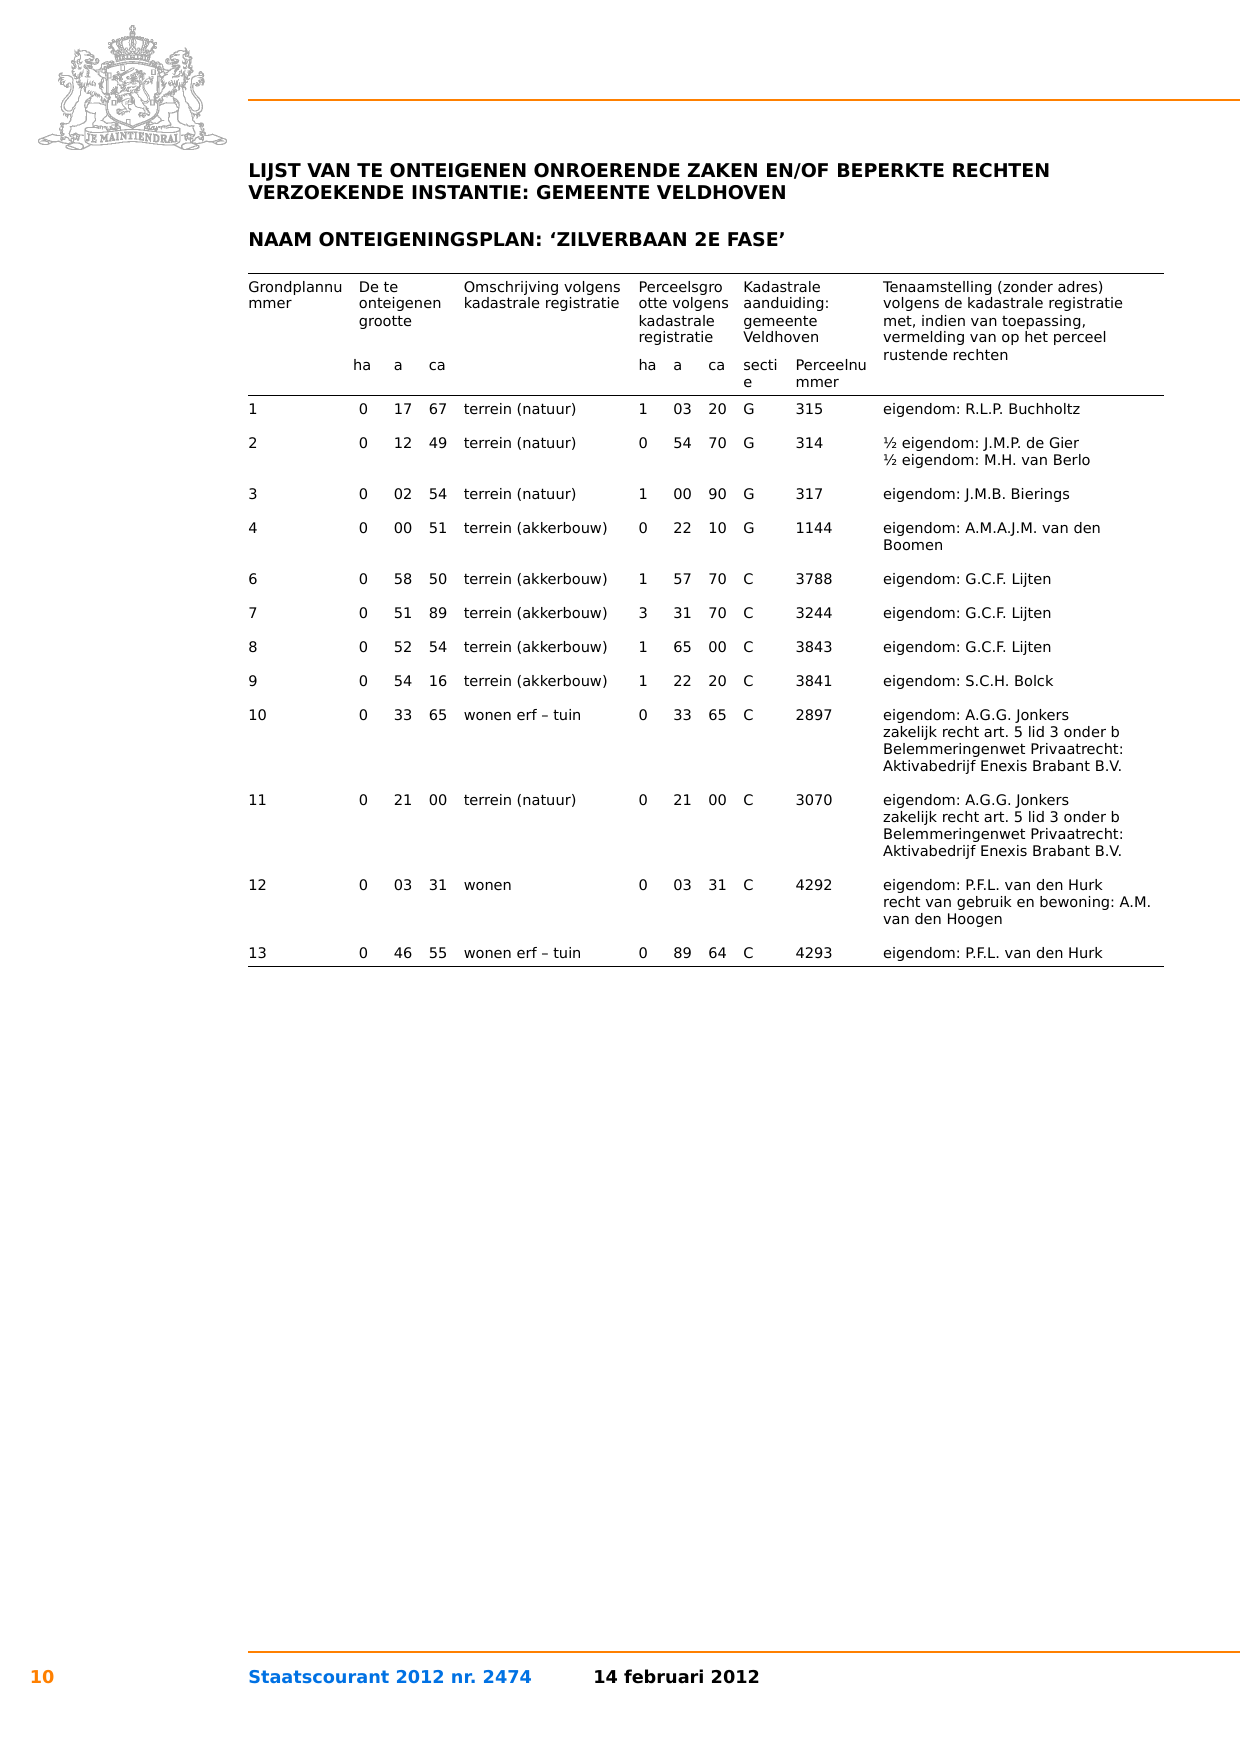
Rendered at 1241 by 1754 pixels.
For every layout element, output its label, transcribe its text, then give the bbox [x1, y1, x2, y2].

table_cell 0 [353, 792, 388, 859]
table_cell 31 [667, 605, 702, 622]
table_cell [877, 860, 1163, 877]
table_header Perceelsgrootte volgens kadastrale registratie [632, 274, 737, 351]
table_cell 0 [353, 707, 388, 775]
table_cell 03 [667, 396, 702, 418]
table_cell eigendom: P.F.L. van den Hurk [877, 945, 1163, 966]
table_cell [388, 469, 423, 486]
table_cell [632, 588, 667, 605]
table_cell [877, 622, 1163, 639]
table_header Grondplannummer [248, 274, 353, 395]
table_cell 3 [632, 605, 667, 622]
table_cell 54 [423, 639, 458, 656]
table_cell 4292 [790, 877, 877, 927]
table_cell 4 [248, 520, 353, 554]
table_cell [790, 928, 877, 944]
table_cell [877, 775, 1163, 792]
table_cell 0 [353, 639, 388, 656]
table_cell 2 [248, 435, 353, 469]
table_cell 0 [353, 945, 388, 966]
table_cell 8 [248, 639, 353, 656]
table_cell 0 [353, 486, 388, 503]
table_cell [737, 554, 789, 571]
table_cell [423, 469, 458, 486]
table_cell [388, 554, 423, 571]
table_cell G [737, 520, 789, 554]
table_cell [388, 690, 423, 707]
table_cell 20 [702, 673, 737, 690]
table_cell C [737, 792, 789, 859]
table_cell 22 [667, 673, 702, 690]
table_cell 31 [702, 877, 737, 927]
table_cell [248, 928, 353, 944]
table_cell 12 [388, 435, 423, 469]
table_cell ca [423, 351, 458, 395]
table_cell [877, 656, 1163, 673]
table_cell 51 [423, 520, 458, 554]
table_cell terrein (akkerbouw) [458, 571, 632, 588]
table_cell 1 [632, 673, 667, 690]
table_cell 0 [632, 877, 667, 927]
table_cell [667, 503, 702, 520]
table_cell [248, 690, 353, 707]
table_cell 55 [423, 945, 458, 966]
table_cell G [737, 396, 789, 418]
table_cell [877, 928, 1163, 944]
table_cell [248, 418, 353, 435]
table_cell 89 [667, 945, 702, 966]
table_cell 52 [388, 639, 423, 656]
table_cell [248, 469, 353, 486]
table_cell [790, 656, 877, 673]
table_cell 1 [248, 396, 353, 418]
table_cell [248, 622, 353, 639]
table_cell [737, 860, 789, 877]
table_cell [737, 622, 789, 639]
table_cell C [737, 945, 789, 966]
table_cell 65 [702, 707, 737, 775]
table_cell [248, 775, 353, 792]
table_cell 21 [388, 792, 423, 859]
table_cell [667, 928, 702, 944]
table_cell [702, 690, 737, 707]
table_cell [423, 554, 458, 571]
table_cell [458, 928, 632, 944]
table_cell C [737, 877, 789, 927]
table_cell 3244 [790, 605, 877, 622]
table_cell [702, 554, 737, 571]
table_cell C [737, 673, 789, 690]
table_cell ha [353, 351, 388, 395]
table_cell 21 [667, 792, 702, 859]
table_cell [632, 775, 667, 792]
table_cell [702, 588, 737, 605]
table_cell terrein (akkerbouw) [458, 639, 632, 656]
table_cell [388, 928, 423, 944]
table_cell 0 [353, 571, 388, 588]
table_cell 00 [667, 486, 702, 503]
table_cell 0 [632, 792, 667, 859]
table_cell [877, 690, 1163, 707]
table_cell 46 [388, 945, 423, 966]
table_cell [702, 418, 737, 435]
table_cell [632, 503, 667, 520]
table_cell C [737, 639, 789, 656]
table_cell eigendom: J.M.B. Bierings [877, 486, 1163, 503]
table_cell 0 [353, 520, 388, 554]
table_cell 10 [702, 520, 737, 554]
table_cell 1 [632, 571, 667, 588]
table_cell 02 [388, 486, 423, 503]
table_cell terrein (akkerbouw) [458, 673, 632, 690]
table_cell [667, 775, 702, 792]
table_cell 315 [790, 396, 877, 418]
subtitle LIJST VAN TE ONTEIGENEN ONROERENDE ZAKEN EN/OF BEPERKTE RECHTEN VERZOEKENDE INSTANTIE: GEMEENTE VELDHOVEN [248, 160, 1163, 204]
table_cell [667, 622, 702, 639]
table_cell eigendom: S.C.H. Bolck [877, 673, 1163, 690]
table_cell 0 [353, 877, 388, 927]
table_cell wonen erf – tuin [458, 707, 632, 775]
table_cell eigendom: G.C.F. Lijten [877, 605, 1163, 622]
table_cell [702, 775, 737, 792]
table_cell [877, 469, 1163, 486]
table_cell [458, 656, 632, 673]
table_cell [353, 656, 388, 673]
table_cell [353, 928, 388, 944]
table_cell Perceelnummer [790, 351, 877, 395]
table_cell 00 [702, 792, 737, 859]
table_cell 51 [388, 605, 423, 622]
table_cell 17 [388, 396, 423, 418]
table_cell [353, 418, 388, 435]
table_cell [353, 775, 388, 792]
table_cell [248, 656, 353, 673]
table_cell [353, 690, 388, 707]
table_cell eigendom: G.C.F. Lijten [877, 639, 1163, 656]
table_cell [423, 588, 458, 605]
table_cell [248, 588, 353, 605]
table_cell terrein (natuur) [458, 792, 632, 859]
table_cell [737, 690, 789, 707]
table_cell [737, 588, 789, 605]
table_cell [737, 469, 789, 486]
table_cell 70 [702, 435, 737, 469]
table_cell [353, 860, 388, 877]
table_cell [423, 690, 458, 707]
table_cell [877, 503, 1163, 520]
table_cell [353, 554, 388, 571]
table_cell [458, 588, 632, 605]
table_cell [388, 418, 423, 435]
table_cell 89 [423, 605, 458, 622]
table_cell 0 [632, 945, 667, 966]
table_cell eigendom: G.C.F. Lijten [877, 571, 1163, 588]
table_cell [458, 860, 632, 877]
table_cell [632, 554, 667, 571]
table_cell eigendom: P.F.L. van den Hurk recht van gebruik en bewoning: A.M. van den Hoogen [877, 877, 1163, 927]
table_cell 1144 [790, 520, 877, 554]
table_cell 31 [423, 877, 458, 927]
table_cell terrein (natuur) [458, 435, 632, 469]
table_cell 3070 [790, 792, 877, 859]
table_cell 4293 [790, 945, 877, 966]
table_cell [423, 656, 458, 673]
table_cell 0 [632, 435, 667, 469]
table_cell 90 [702, 486, 737, 503]
table_cell [458, 418, 632, 435]
table_cell [790, 588, 877, 605]
table_cell [667, 690, 702, 707]
table_cell 13 [248, 945, 353, 966]
table_header Tenaamstelling (zonder adres) volgens de kadastrale registratie met, indien van toepassing, vermelding van op het perceel rustende rechten [877, 274, 1163, 395]
table_cell [248, 554, 353, 571]
table_cell [388, 503, 423, 520]
table_cell [458, 554, 632, 571]
table_cell [790, 418, 877, 435]
table_cell [423, 860, 458, 877]
table_cell sectie [737, 351, 789, 395]
table_cell [388, 588, 423, 605]
table_cell [702, 503, 737, 520]
table_cell ½ eigendom: J.M.P. de Gier ½ eigendom: M.H. van Berlo [877, 435, 1163, 469]
table_cell 00 [702, 639, 737, 656]
table_cell [702, 656, 737, 673]
table_cell [667, 860, 702, 877]
table_cell [702, 622, 737, 639]
table_header Omschrijving volgens kadastrale registratie [458, 274, 632, 395]
table_cell 11 [248, 792, 353, 859]
table_cell 10 [248, 707, 353, 775]
table_cell 317 [790, 486, 877, 503]
table_cell wonen [458, 877, 632, 927]
table_cell 57 [667, 571, 702, 588]
table_cell [388, 656, 423, 673]
table_cell G [737, 486, 789, 503]
table_cell [737, 656, 789, 673]
table_cell 0 [353, 396, 388, 418]
table_cell 3843 [790, 639, 877, 656]
table_cell 2897 [790, 707, 877, 775]
table_cell [423, 928, 458, 944]
table_cell [632, 690, 667, 707]
table_cell eigendom: A.G.G. Jonkers zakelijk recht art. 5 lid 3 onder b Belemmeringenwet Privaatrecht: Aktivabedrijf Enexis Brabant B.V. [877, 792, 1163, 859]
table_header Kadastrale aanduiding: gemeente Veldhoven [737, 274, 877, 351]
table_cell [353, 503, 388, 520]
table_cell 65 [423, 707, 458, 775]
table_cell [458, 775, 632, 792]
table_cell [458, 469, 632, 486]
table_cell [423, 418, 458, 435]
table_cell G [737, 435, 789, 469]
table_cell eigendom: A.G.G. Jonkers zakelijk recht art. 5 lid 3 onder b Belemmeringenwet Privaatrecht: Aktivabedrijf Enexis Brabant B.V. [877, 707, 1163, 775]
table_cell [790, 775, 877, 792]
table_cell [790, 503, 877, 520]
table_cell [353, 469, 388, 486]
table_cell 03 [388, 877, 423, 927]
table_cell 33 [667, 707, 702, 775]
table_cell a [667, 351, 702, 395]
table_cell 64 [702, 945, 737, 966]
table_cell 58 [388, 571, 423, 588]
table_cell terrein (natuur) [458, 486, 632, 503]
table_cell [423, 775, 458, 792]
table_cell [790, 622, 877, 639]
table_cell 3841 [790, 673, 877, 690]
table_cell [458, 622, 632, 639]
table_cell [458, 690, 632, 707]
table_cell [737, 775, 789, 792]
table_cell eigendom: R.L.P. Buchholtz [877, 396, 1163, 418]
table_cell [790, 469, 877, 486]
table_cell [458, 503, 632, 520]
table_cell 3 [248, 486, 353, 503]
table_cell terrein (natuur) [458, 396, 632, 418]
table_cell C [737, 605, 789, 622]
table_cell [667, 656, 702, 673]
table_cell 1 [632, 396, 667, 418]
table_cell [388, 860, 423, 877]
table_cell [702, 928, 737, 944]
text NAAM ONTEIGENINGSPLAN: ‘ZILVERBAAN 2E FASE’ [248, 229, 1163, 251]
table_cell 50 [423, 571, 458, 588]
table_cell [790, 860, 877, 877]
table_cell [877, 554, 1163, 571]
table_cell 54 [423, 486, 458, 503]
table_cell [632, 418, 667, 435]
table_cell [632, 622, 667, 639]
table_cell ca [702, 351, 737, 395]
table_cell [388, 622, 423, 639]
table_cell [737, 418, 789, 435]
table_cell [423, 622, 458, 639]
table_cell 9 [248, 673, 353, 690]
table_cell 70 [702, 605, 737, 622]
table_cell 314 [790, 435, 877, 469]
table_cell 54 [667, 435, 702, 469]
table_cell [632, 860, 667, 877]
table_cell [353, 622, 388, 639]
table_cell 6 [248, 571, 353, 588]
table_cell 0 [632, 520, 667, 554]
table_cell [632, 928, 667, 944]
table_cell [790, 554, 877, 571]
table_cell 0 [353, 435, 388, 469]
table_cell [248, 503, 353, 520]
table_cell 22 [667, 520, 702, 554]
table_cell [702, 860, 737, 877]
table_cell [737, 928, 789, 944]
table_cell terrein (akkerbouw) [458, 520, 632, 554]
table_cell C [737, 571, 789, 588]
table_cell 12 [248, 877, 353, 927]
table_cell [667, 469, 702, 486]
table_cell [632, 656, 667, 673]
picture [38, 25, 227, 150]
table_cell [423, 503, 458, 520]
table_cell 65 [667, 639, 702, 656]
table_cell 1 [632, 639, 667, 656]
table_cell C [737, 707, 789, 775]
table_cell terrein (akkerbouw) [458, 605, 632, 622]
table_cell [667, 418, 702, 435]
table_cell a [388, 351, 423, 395]
table_cell 0 [353, 605, 388, 622]
table_cell 54 [388, 673, 423, 690]
table_cell 00 [388, 520, 423, 554]
table_cell 0 [632, 707, 667, 775]
table_cell 49 [423, 435, 458, 469]
table_cell 33 [388, 707, 423, 775]
table_cell [702, 469, 737, 486]
table_cell 20 [702, 396, 737, 418]
table_cell 7 [248, 605, 353, 622]
table_header De te onteigenen grootte [353, 274, 458, 351]
table_cell [790, 690, 877, 707]
table_cell [632, 469, 667, 486]
table_cell 16 [423, 673, 458, 690]
table_cell 67 [423, 396, 458, 418]
table_cell eigendom: A.M.A.J.M. van den Boomen [877, 520, 1163, 554]
table_cell 70 [702, 571, 737, 588]
table_cell 3788 [790, 571, 877, 588]
table_cell [667, 554, 702, 571]
table_cell [667, 588, 702, 605]
table_cell wonen erf – tuin [458, 945, 632, 966]
table_cell 1 [632, 486, 667, 503]
table_cell [388, 775, 423, 792]
table_cell [353, 588, 388, 605]
table_cell 00 [423, 792, 458, 859]
table_cell [248, 860, 353, 877]
table_cell [877, 418, 1163, 435]
table_cell [737, 503, 789, 520]
table_cell ha [632, 351, 667, 395]
table_cell [877, 588, 1163, 605]
table_cell 0 [353, 673, 388, 690]
table_cell 03 [667, 877, 702, 927]
